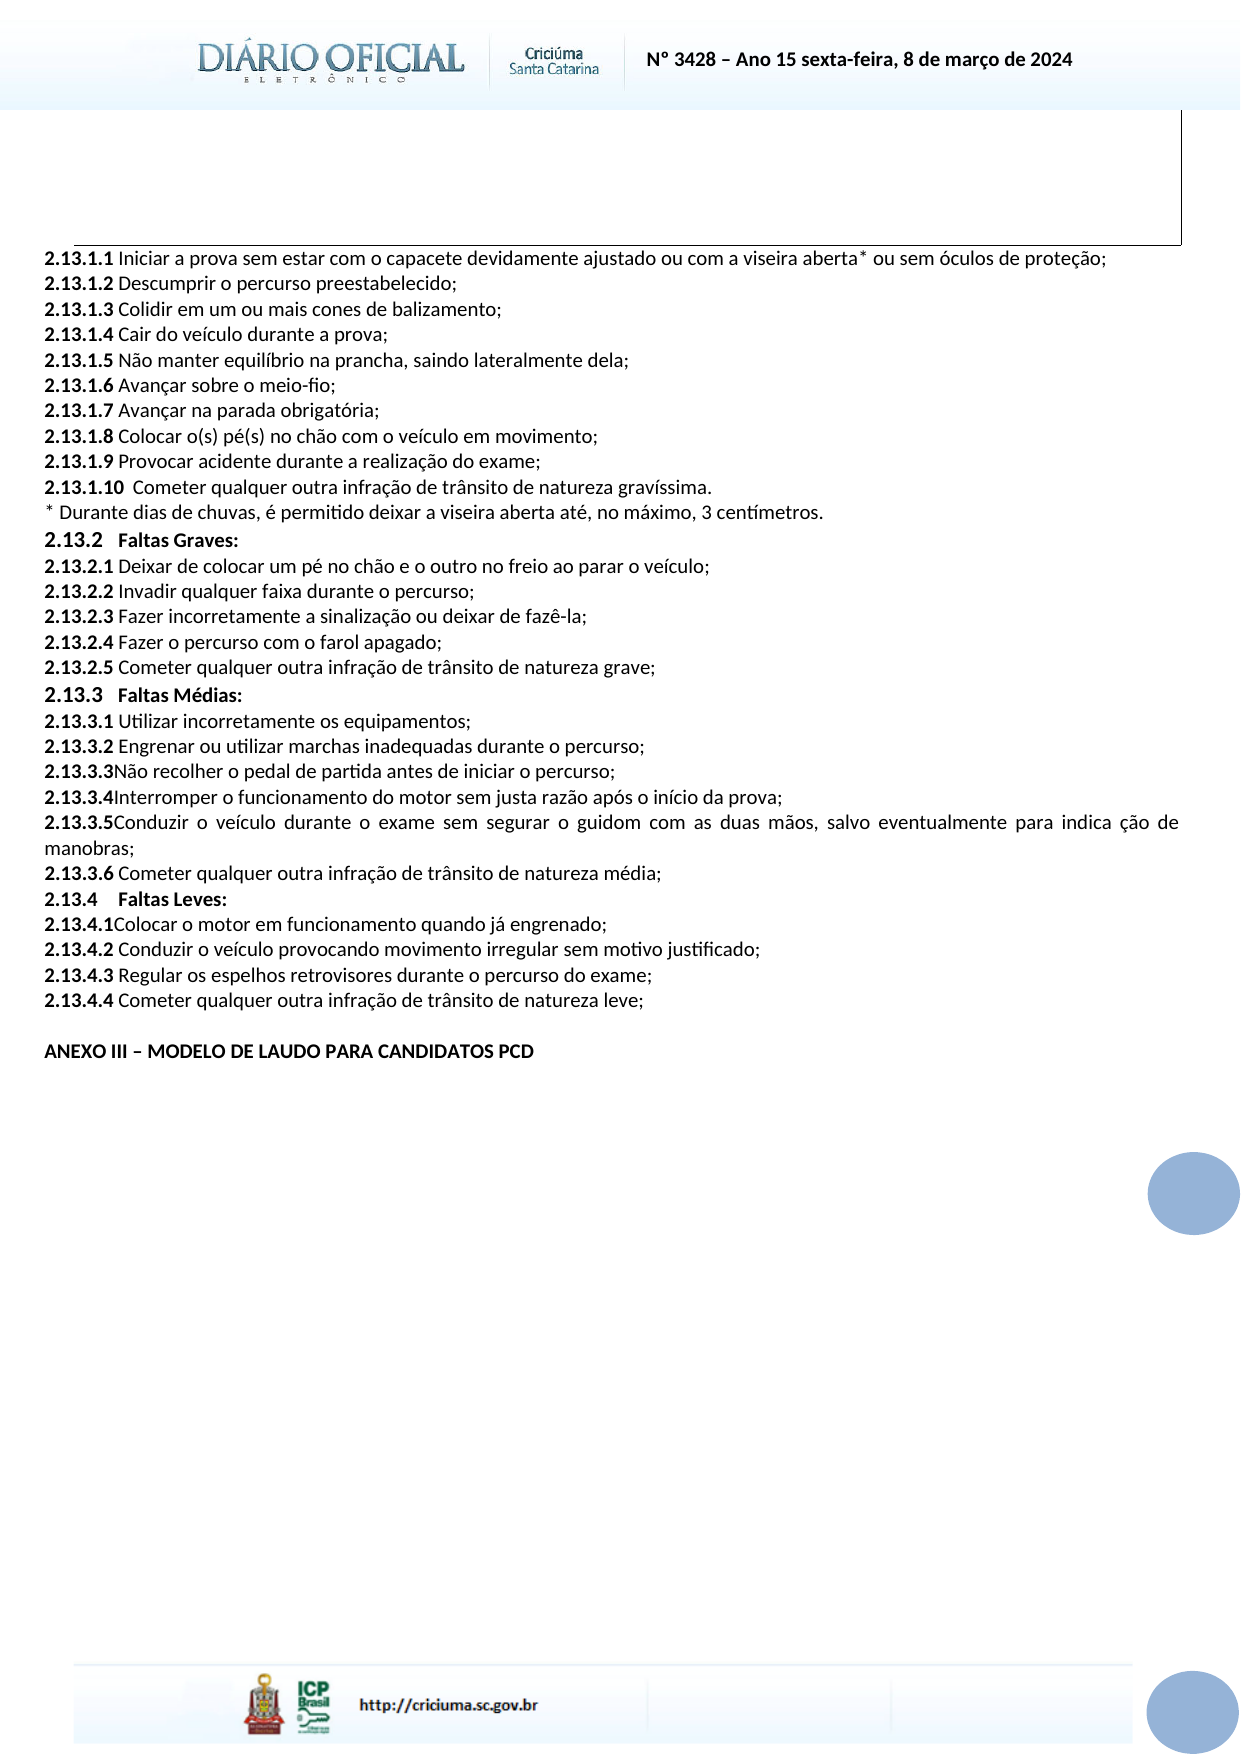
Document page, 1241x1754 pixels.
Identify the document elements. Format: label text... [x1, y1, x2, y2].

list Avançar sobre o meio-fio; [44, 372, 1181, 398]
list Regular os espelhos retrovisores durante o percurso do exame; [44, 962, 1181, 987]
list Conduzir o veículo provocando movimento irregular sem motivo justificado; [44, 937, 1181, 962]
list Faltas Médias: [44, 680, 1181, 708]
list Engrenar ou utilizar marchas inadequadas durante o percurso; [44, 733, 1181, 759]
list Fazer o percurso com o farol apagado; [44, 629, 1181, 654]
list Avançar na parada obrigatória; [44, 398, 1181, 423]
list Iniciar a prova sem estar com o capacete devidamente ajustado ou com a viseira aberta* ou sem óculos de proteção; [44, 245, 1181, 271]
list Provocar acidente durante a realização do exame; [44, 448, 1181, 474]
list Fazer incorretamente a sinalização ou deixar de fazê-la; [44, 604, 1181, 629]
list Cometer qualquer outra infração de trânsito de natureza média; [44, 860, 1181, 886]
list Faltas Leves: [44, 886, 1181, 911]
text ANEXO III – MODELO DE LAUDO PARA CANDIDATOS PCD [44, 1038, 1181, 1064]
list Colocar o(s) pé(s) no chão com o veículo em movimento; [44, 423, 1181, 448]
list Não manter equilíbrio na prancha, saindo lateralmente dela; [44, 347, 1181, 372]
list Cometer qualquer outra infração de trânsito de natureza grave; [44, 654, 1181, 680]
list Invadir qualquer faixa durante o percurso; [44, 578, 1181, 604]
text 2.13.3.3Não recolher o pedal de partida antes de iniciar o percurso; [44, 759, 1181, 784]
list Descumprir o percurso preestabelecido; [44, 271, 1181, 296]
list Cometer qualquer outra infração de trânsito de natureza leve; [44, 987, 1181, 1013]
list Colidir em um ou mais cones de balizamento; [44, 296, 1181, 321]
text 2.13.4.1Colocar o motor em funcionamento quando já engrenado; [44, 911, 1181, 937]
text 2.13.3.4Interromper o funcionamento do motor sem justa razão após o início da prova; [44, 784, 1181, 809]
list Faltas Graves: [44, 525, 1181, 553]
list Cometer qualquer outra infração de trânsito de natureza gravíssima. [44, 474, 1181, 499]
list Deixar de colocar um pé no chão e o outro no freio ao parar o veículo; [44, 553, 1181, 578]
text * Durante dias de chuvas, é permitido deixar a viseira aberta até, no máximo, 3 centímetros. [44, 499, 1181, 525]
list Cair do veículo durante a prova; [44, 321, 1181, 347]
list Utilizar incorretamente os equipamentos; [44, 708, 1181, 733]
text 2.13.3.5Conduzir o veículo durante o exame sem segurar o guidom com as duas mãos, salvo eventualmente para indica ção de manobras; [44, 809, 1181, 860]
